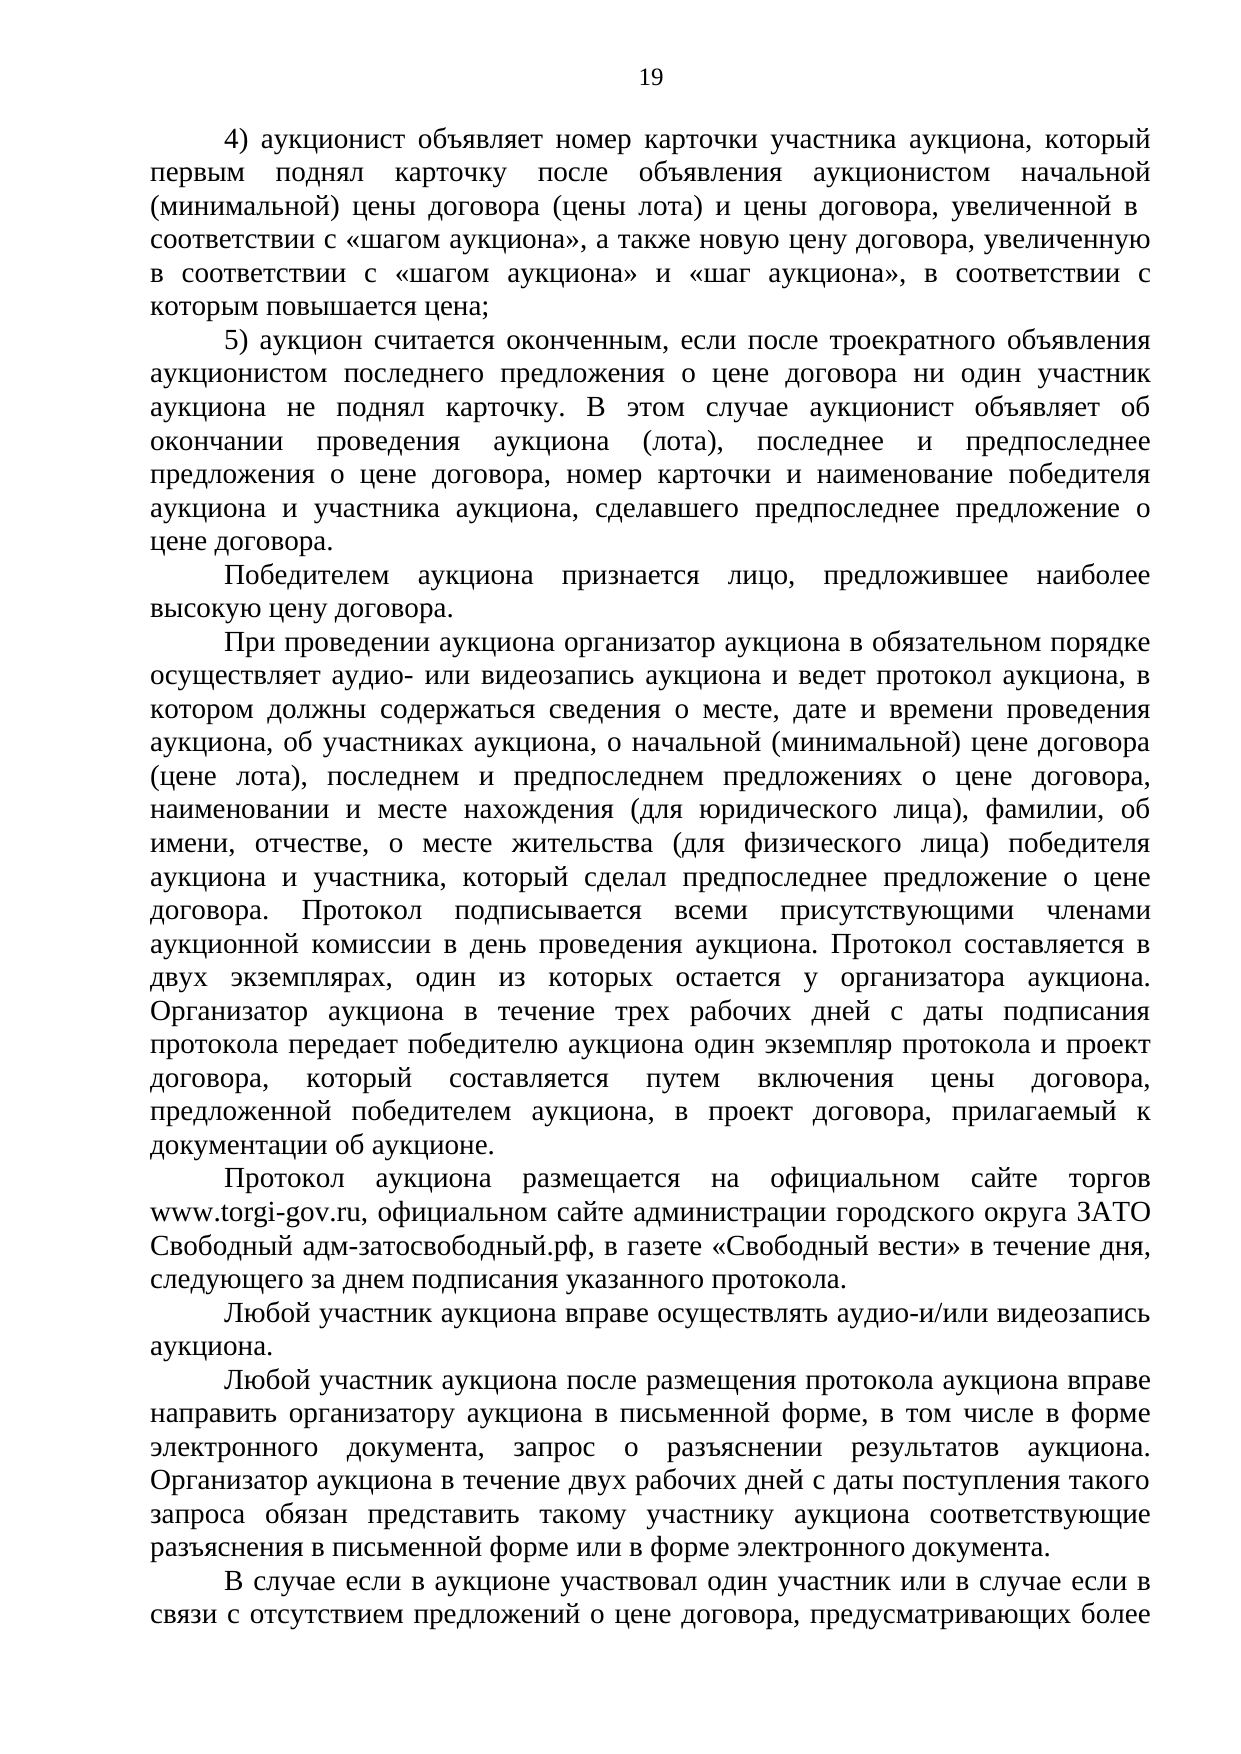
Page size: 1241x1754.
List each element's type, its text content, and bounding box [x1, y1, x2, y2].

text Протокол аукциона размещается на официальном сайте торгов www.torgi-gov.ru, официальном сайте администрации городского округа ЗАТО Свободный адм-затосвободный.рф, в газете «Свободный вести» в течение дня, следующего за днем подписания указанного протокола. [150, 1161, 1152, 1295]
text Победителем аукциона признается лицо, предложившее наиболее высокую цену договора. [150, 557, 1152, 624]
text Любой участник аукциона вправе осуществлять аудио-и/или видеозапись аукциона. [150, 1295, 1152, 1362]
text 5) аукцион считается оконченным, если после троекратного объявления аукционистом последнего предложения о цене договора ни один участник аукциона не поднял карточку. В этом случае аукционист объявляет об окончании проведения аукциона (лота), последнее и предпоследнее предложения о цене договора, номер карточки и наименование победителя аукциона и участника аукциона, сделавшего предпоследнее предложение о цене договора. [150, 322, 1152, 557]
text При проведении аукциона организатор аукциона в обязательном порядке осуществляет аудио- или видеозапись аукциона и ведет протокол аукциона, в котором должны содержаться сведения о месте, дате и времени проведения аукциона, об участниках аукциона, о начальной (минимальной) цене договора (цене лота), последнем и предпоследнем предложениях о цене договора, наименовании и месте нахождения (для юридического лица), фамилии, об имени, отчестве, о месте жительства (для физического лица) победителя аукциона и участника, который сделал предпоследнее предложение о цене договора. Протокол подписывается всеми присутствующими членами аукционной комиссии в день проведения аукциона. Протокол составляется в двух экземплярах, один из которых остается у организатора аукциона. Организатор аукциона в течение трех рабочих дней с даты подписания протокола передает победителю аукциона один экземпляр протокола и проект договора, который составляется путем включения цены договора, предложенной победителем аукциона, в проект договора, прилагаемый к документации об аукционе. [150, 624, 1152, 1161]
text Любой участник аукциона после размещения протокола аукциона вправе направить организатору аукциона в письменной форме, в том числе в форме электронного документа, запрос о разъяснении результатов аукциона. Организатор аукциона в течение двух рабочих дней с даты поступления такого запроса обязан представить такому участнику аукциона соответствующие разъяснения в письменной форме или в форме электронного документа. [150, 1362, 1152, 1563]
text 4) аукционист объявляет номер карточки участника аукциона, который первым поднял карточку после объявления аукционистом начальной (минимальной) цены договора (цены лота) и цены договора, увеличенной в соответствии с «шагом аукциона», а также новую цену договора, увеличенную в соответствии с «шагом аукциона» и «шаг аукциона», в соответствии с которым повышается цена; [150, 121, 1152, 322]
text В случае если в аукционе участвовал один участник или в случае если в связи с отсутствием предложений о цене договора, предусматривающих более [150, 1563, 1152, 1630]
